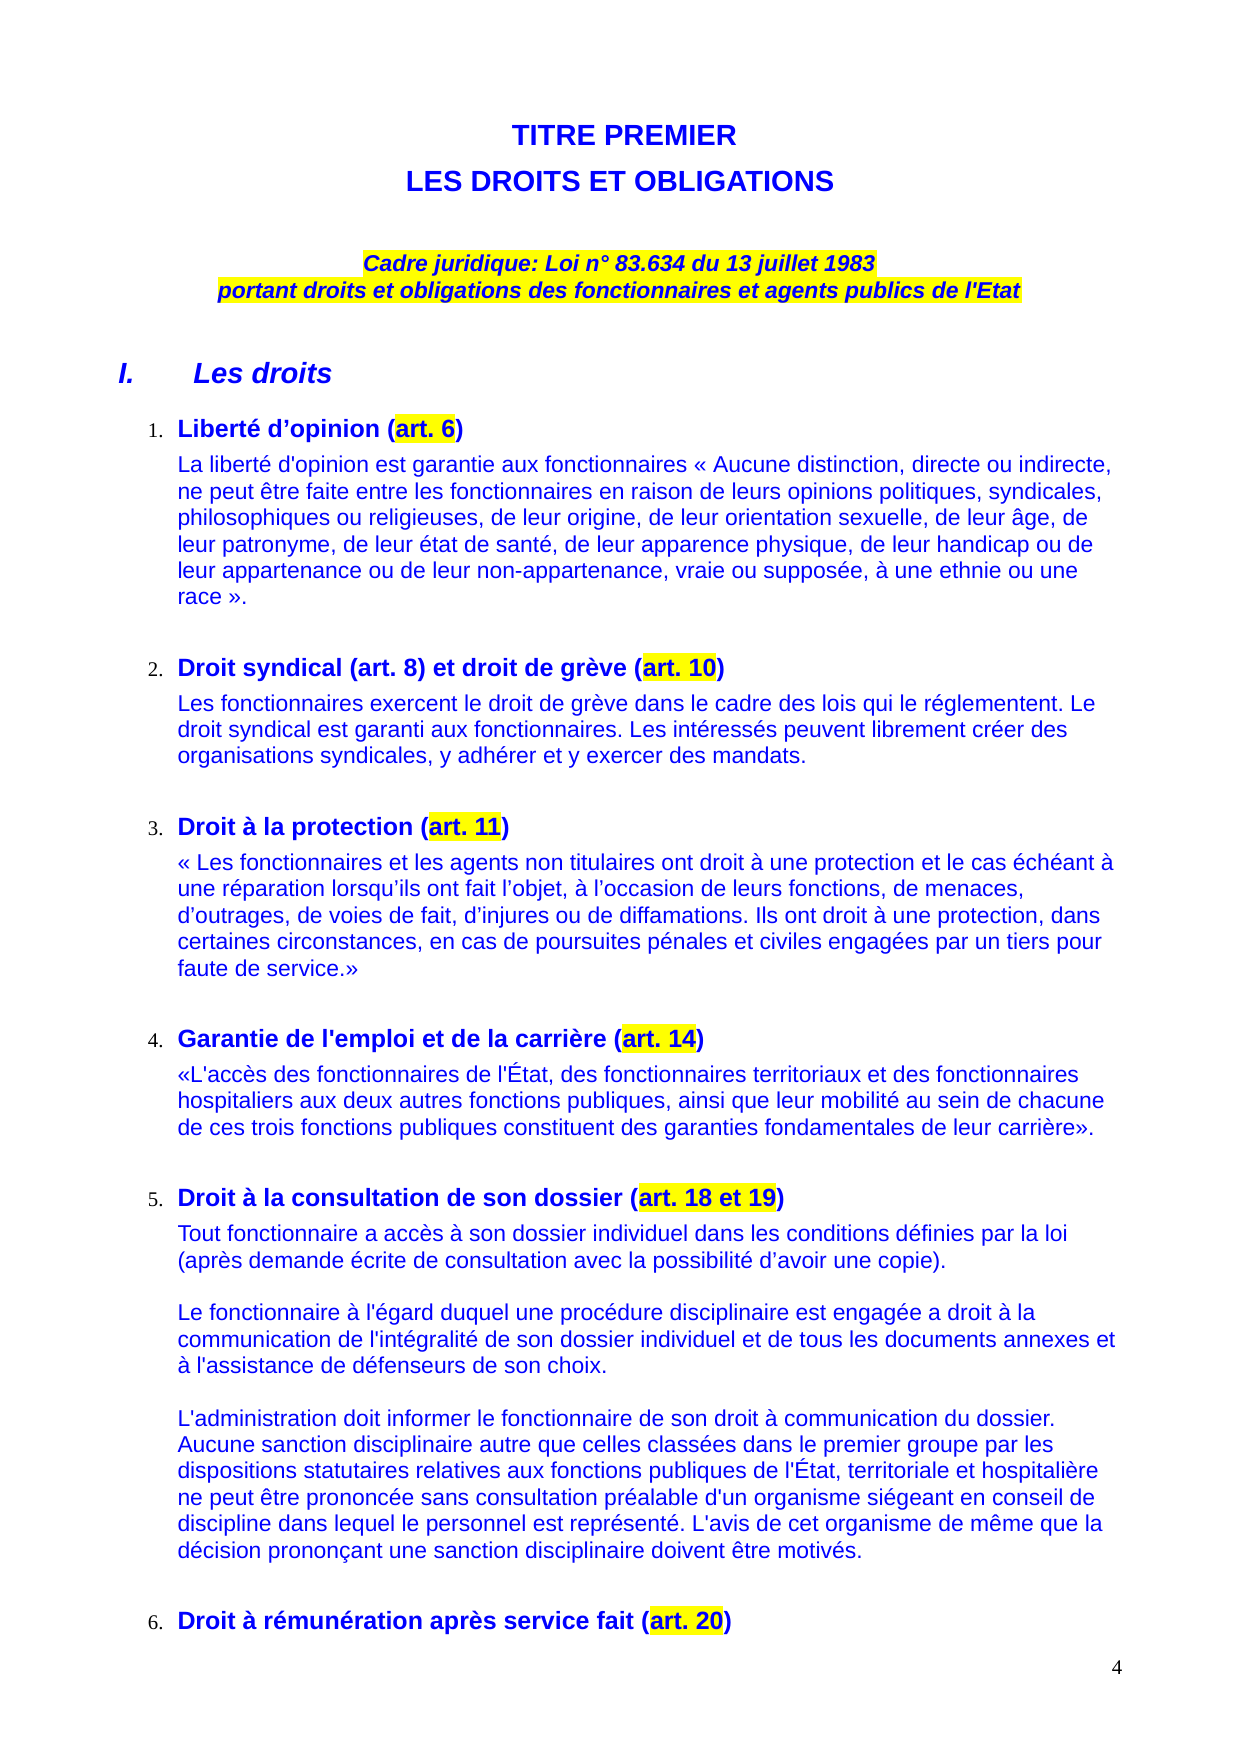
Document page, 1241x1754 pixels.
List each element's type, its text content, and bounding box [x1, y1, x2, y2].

text TITRE PREMIER [118, 118, 1122, 152]
text La liberté d'opinion est garantie aux fonctionnaires « Aucune distinction, directe ou indirecte, ne peut être faite entre les fonctionnaires en raison de leurs opinions politiques, syndicales, philosophiques ou religieuses, de leur origine, de leur orientation sexuelle, de leur âge, de leur patronyme, de leur état de santé, de leur apparence physique, de leur handicap ou de leur appartenance ou de leur non-appartenance, vraie ou supposée, à une ethnie ou une race ». [177, 451, 1122, 609]
list Droit à rémunération après service fait (art. 20) [148, 1606, 1122, 1635]
text Le fonctionnaire à l'égard duquel une procédure disciplinaire est engagée a droit à la communication de l'intégralité de son dossier individuel et de tous les documents annexes et à l'assistance de défenseurs de son choix. [177, 1299, 1122, 1378]
list Droit à la consultation de son dossier (art. 18 et 19) [148, 1183, 1122, 1212]
list Garantie de l'emploi et de la carrière (art. 14) [148, 1024, 1122, 1053]
text portant droits et obligations des fonctionnaires et agents publics de l'Etat [118, 277, 1122, 303]
text « Les fonctionnaires et les agents non titulaires ont droit à une protection et le cas échéant à une réparation lorsqu’ils ont fait l’objet, à l’occasion de leurs fonctions, de menaces, d’outrages, de voies de fait, d’injures ou de diffamations. Ils ont droit à une protection, dans certaines circonstances, en cas de poursuites pénales et civiles engagées par un tiers pour faute de service.» [177, 849, 1122, 981]
text Les fonctionnaires exercent le droit de grève dans le cadre des lois qui le réglementent. Le droit syndical est garanti aux fonctionnaires. Les intéressés peuvent librement créer des organisations syndicales, y adhérer et y exercer des mandats. [177, 690, 1122, 769]
text Tout fonctionnaire a accès à son dossier individuel dans les conditions définies par la loi (après demande écrite de consultation avec la possibilité d’avoir une copie). [177, 1220, 1122, 1273]
subtitle LES DROITS ET OBLIGATIONS [118, 164, 1122, 198]
list Droit syndical (art. 8) et droit de grève (art. 10) [148, 653, 1122, 681]
text Cadre juridique: Loi n° 83.634 du 13 juillet 1983 [118, 250, 1122, 277]
text L'administration doit informer le fonctionnaire de son droit à communication du dossier. Aucune sanction disciplinaire autre que celles classées dans le premier groupe par les dispositions statutaires relatives aux fonctions publiques de l'État, territoriale et hospitalière ne peut être prononcée sans consultation préalable d'un organisme siégeant en conseil de discipline dans lequel le personnel est représenté. L'avis de cet organisme de même que la décision prononçant une sanction disciplinaire doivent être motivés. [177, 1405, 1122, 1563]
list Liberté d’opinion (art. 6) [148, 414, 1122, 443]
text «L'accès des fonctionnaires de l'État, des fonctionnaires territoriaux et des fonctionnaires hospitaliers aux deux autres fonctions publiques, ainsi que leur mobilité au sein de chacune de ces trois fonctions publiques constituent des garanties fondamentales de leur carrière». [177, 1061, 1122, 1140]
list Les droits [118, 356, 1122, 389]
list Droit à la protection (art. 11) [148, 812, 1122, 841]
